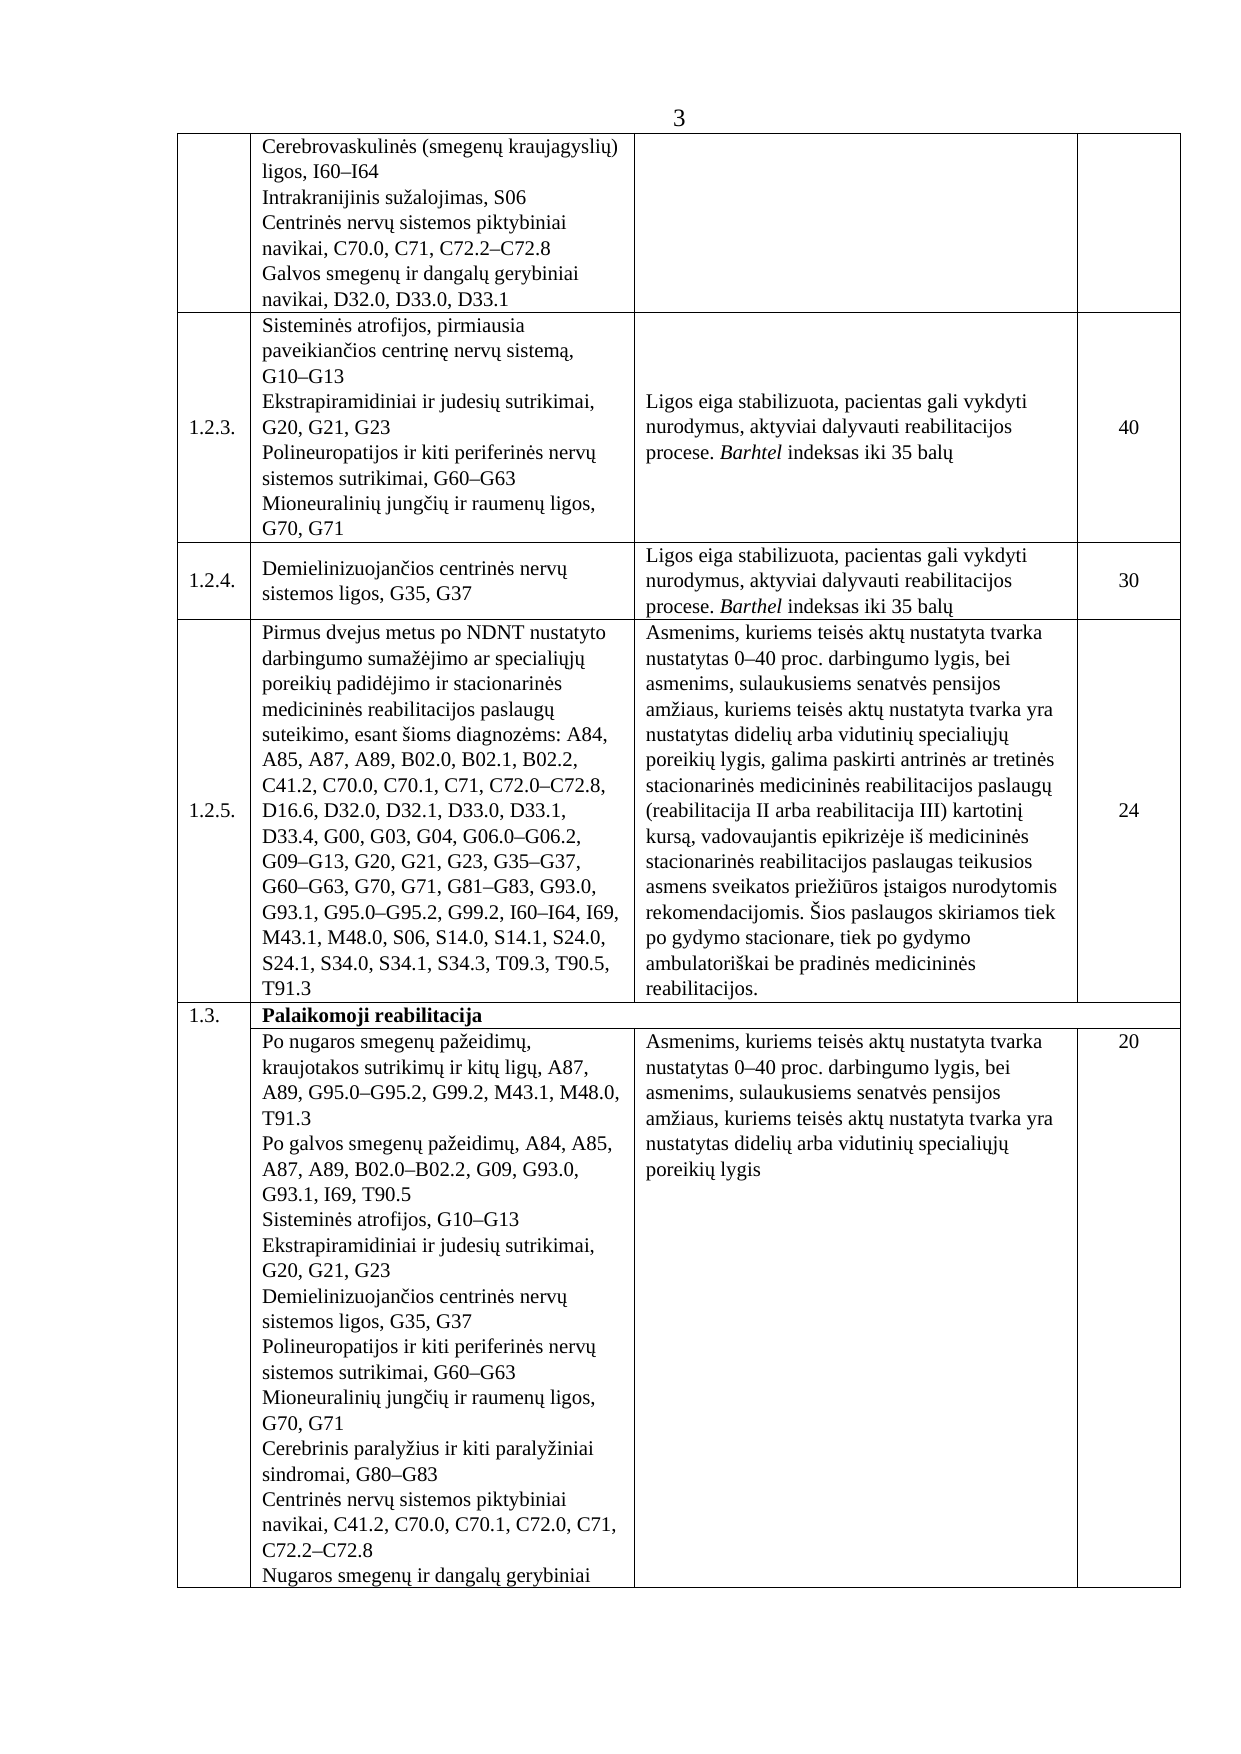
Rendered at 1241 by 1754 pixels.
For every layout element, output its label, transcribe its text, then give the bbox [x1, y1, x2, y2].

table_cell 1.2.4. [178, 543, 250, 619]
table_cell Demielinizuojančios centrinės nervų sistemos ligos, G35, G37 [251, 543, 634, 619]
table_cell 24 [1078, 620, 1180, 1002]
table_cell Po nugaros smegenų pažeidimų, kraujotakos sutrikimų ir kitų ligų, A87, A89, G95.0–G95.2, G99.2, M43.1, M48.0, T91.3 Po galvos smegenų pažeidimų, A84, A85, A87, A89, B02.0–B02.2, G09, G93.0, G93.1, I69, T90.5 Sisteminės atrofijos, G10–G13 Ekstrapiramidiniai ir judesių sutrikimai, G20, G21, G23 Demielinizuojančios centrinės nervų sistemos ligos, G35, G37 Polineuropatijos ir kiti periferinės nervų sistemos sutrikimai, G60–G63 Mioneuralinių jungčių ir raumenų ligos, G70, G71 Cerebrinis paralyžius ir kiti paralyžiniai sindromai, G80–G83 Centrinės nervų sistemos piktybiniai navikai, C41.2, C70.0, C70.1, C72.0, C71, C72.2–C72.8 Nugaros smegenų ir dangalų gerybiniai [251, 1029, 634, 1587]
table_cell Pirmus dvejus metus po NDNT nustatyto darbingumo sumažėjimo ar specialiųjų poreikių padidėjimo ir stacionarinės medicininės reabilitacijos paslaugų suteikimo, esant šioms diagnozėms: A84, A85, A87, A89, B02.0, B02.1, B02.2, C41.2, C70.0, C70.1, C71, C72.0–C72.8, D16.6, D32.0, D32.1, D33.0, D33.1, D33.4, G00, G03, G04, G06.0–G06.2, G09–G13, G20, G21, G23, G35–G37, G60–G63, G70, G71, G81–G83, G93.0, G93.1, G95.0–G95.2, G99.2, I60–I64, I69, M43.1, M48.0, S06, S14.0, S14.1, S24.0, S24.1, S34.0, S34.1, S34.3, T09.3, T90.5, T91.3 [251, 620, 634, 1002]
table_cell 40 [1078, 313, 1180, 542]
table_cell Palaikomoji reabilitacija [251, 1003, 1180, 1028]
table_cell [635, 134, 1077, 312]
table_cell Asmenims, kuriems teisės aktų nustatyta tvarka nustatytas 0–40 proc. darbingumo lygis, bei asmenims, sulaukusiems senatvės pensijos amžiaus, kuriems teisės aktų nustatyta tvarka yra nustatytas didelių arba vidutinių specialiųjų poreikių lygis, galima paskirti antrinės ar tretinės stacionarinės medicininės reabilitacijos paslaugų (reabilitacija II arba reabilitacija III) kartotinį kursą, vadovaujantis epikrizėje iš medicininės stacionarinės reabilitacijos paslaugas teikusios asmens sveikatos priežiūros įstaigos nurodytomis rekomendacijomis. Šios paslaugos skiriamos tiek po gydymo stacionare, tiek po gydymo ambulatoriškai be pradinės medicininės reabilitacijos. [635, 620, 1077, 1002]
table_cell Ligos eiga stabilizuota, pacientas gali vykdyti nurodymus, aktyviai dalyvauti reabilitacijos procese. Barhtel indeksas iki 35 balų [635, 313, 1077, 542]
table_cell [1078, 134, 1180, 312]
table_cell 30 [1078, 543, 1180, 619]
table_cell 1.2.3. [178, 313, 250, 542]
table_cell [178, 134, 250, 312]
table_cell Ligos eiga stabilizuota, pacientas gali vykdyti nurodymus, aktyviai dalyvauti reabilitacijos procese. Barthel indeksas iki 35 balų [635, 543, 1077, 619]
table_cell Sisteminės atrofijos, pirmiausia paveikiančios centrinę nervų sistemą, G10–G13 Ekstrapiramidiniai ir judesių sutrikimai, G20, G21, G23 Polineuropatijos ir kiti periferinės nervų sistemos sutrikimai, G60–G63 Mioneuralinių jungčių ir raumenų ligos, G70, G71 [251, 313, 634, 542]
table_cell 20 [1078, 1029, 1180, 1587]
table_cell 1.3. [178, 1003, 250, 1587]
table_cell Cerebrovaskulinės (smegenų kraujagyslių) ligos, I60–I64 Intrakranijinis sužalojimas, S06 Centrinės nervų sistemos piktybiniai navikai, C70.0, C71, C72.2–C72.8 Galvos smegenų ir dangalų gerybiniai navikai, D32.0, D33.0, D33.1 [251, 134, 634, 312]
table_cell Asmenims, kuriems teisės aktų nustatyta tvarka nustatytas 0–40 proc. darbingumo lygis, bei asmenims, sulaukusiems senatvės pensijos amžiaus, kuriems teisės aktų nustatyta tvarka yra nustatytas didelių arba vidutinių specialiųjų poreikių lygis [635, 1029, 1077, 1587]
table_cell 1.2.5. [178, 620, 250, 1002]
